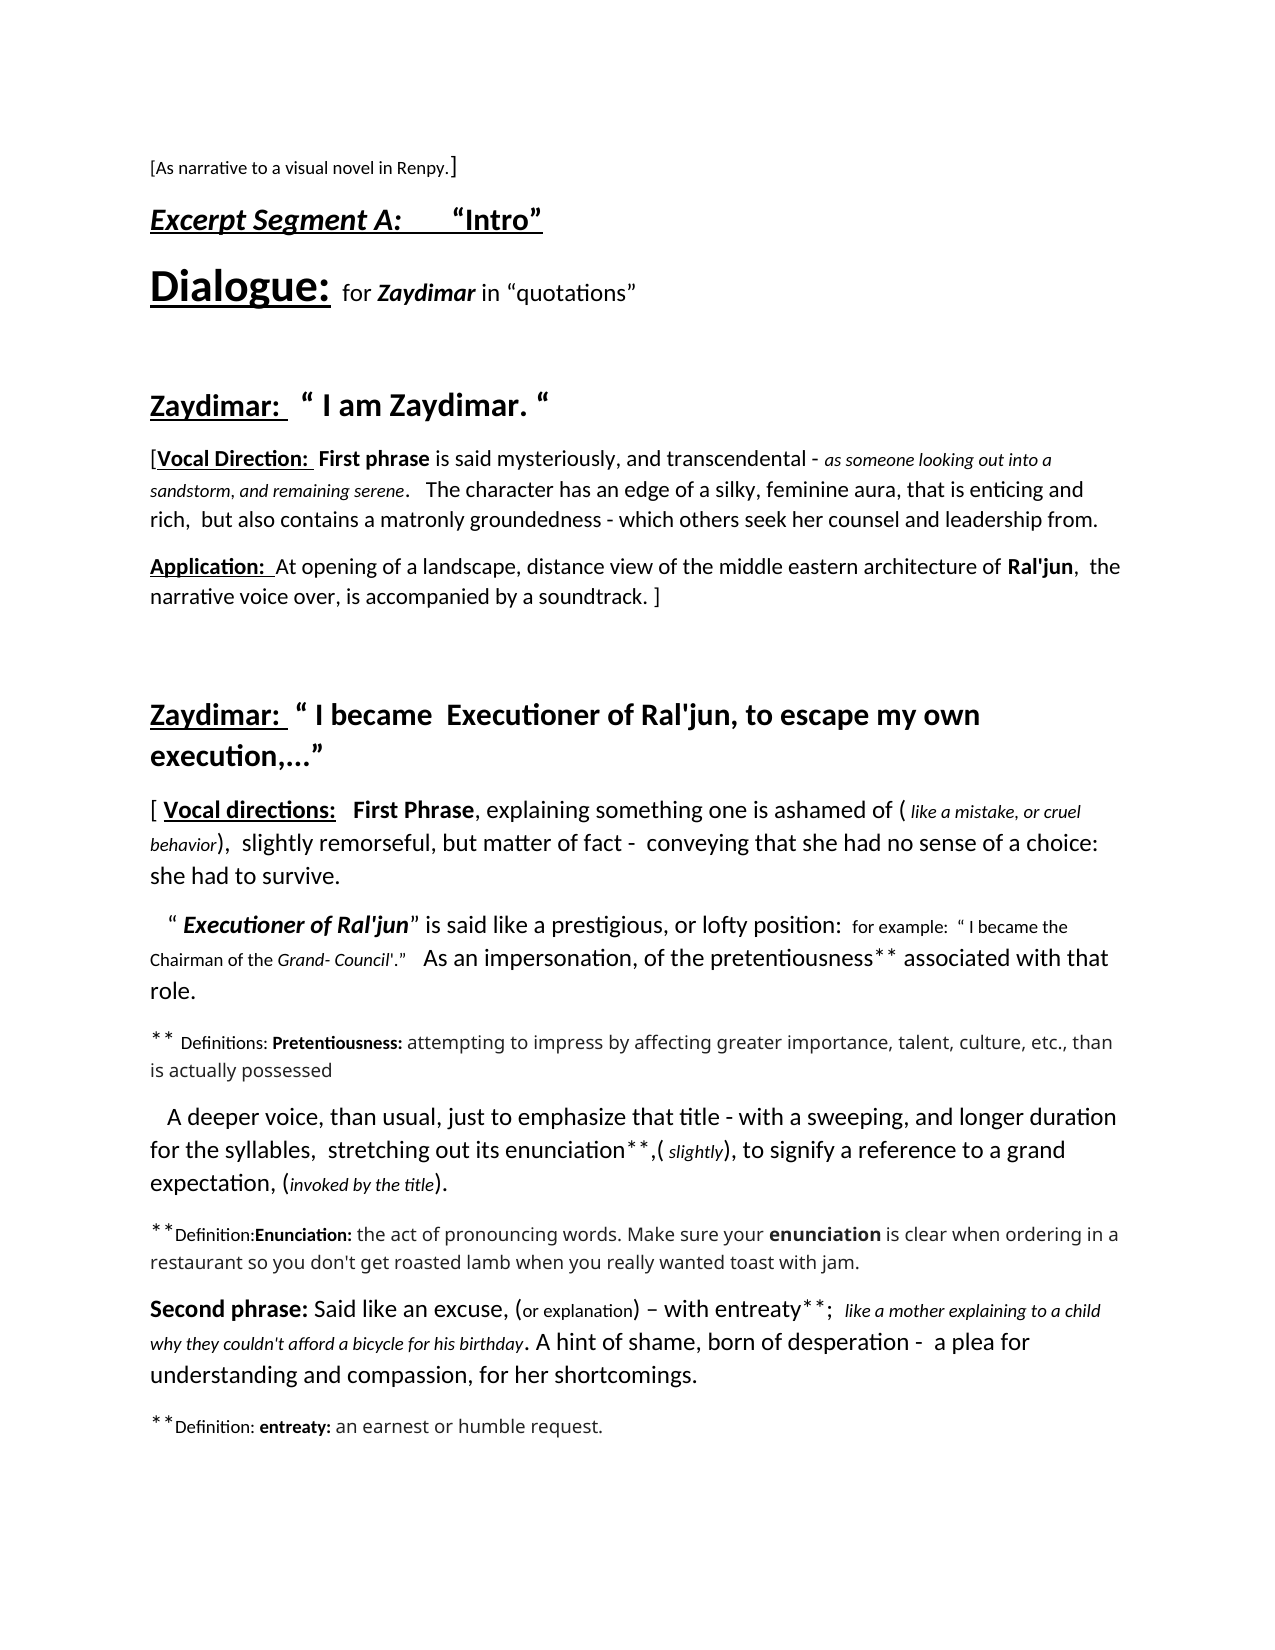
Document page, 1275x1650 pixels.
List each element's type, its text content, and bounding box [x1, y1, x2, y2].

text [ Vocal directions: First Phrase, explaining something one is ashamed of ( like a mistake, or cruel behavior), slightly remorseful, but matter of fact - conveying that she had no sense of a choice: she had to survive. [150, 794, 1125, 890]
text **Definition:Enunciation: the act of pronouncing words. Make sure your enunciation is clear when ordering in a restaurant so you don't get roasted lamb when you really wanted toast with jam. [150, 1217, 1125, 1275]
text [Vocal Direction: First phrase is said mysteriously, and transcendental - as someone looking out into a sandstorm, and remaining serene. The character has an edge of a silky, feminine aura, that is enticing and rich, but also contains a matronly groundedness - which others seek her counsel and leadership from. [150, 444, 1125, 533]
text Dialogue: for Zaydimar in “quotations” [150, 257, 1125, 313]
text Zaydimar: “ I became Executioner of Ral'jun, to escape my own execution,...” [150, 695, 1125, 774]
text **Definition: entreaty: an earnest or humble request. [150, 1409, 1125, 1439]
text Application: At opening of a landscape, distance view of the middle eastern architecture of Ral'jun, the narrative voice over, is accompanied by a soundtrack. ] [150, 552, 1125, 610]
text Second phrase: Said like an excuse, (or explanation) – with entreaty**; like a mother explaining to a child why they couldn't afford a bicycle for his birthday. A hint of shame, born of desperation - a plea for understanding and compassion, for her shortcomings. [150, 1294, 1125, 1390]
text Excerpt Segment A: “Intro” [150, 199, 1125, 238]
text [As narrative to a visual novel in Renpy.] [150, 150, 1125, 181]
text Zaydimar: “ I am Zaydimar. “ [150, 384, 1125, 425]
text ** Definitions: Pretentiousness: attempting to impress by affecting greater importance, talent, culture, etc., than is actually possessed [150, 1025, 1125, 1083]
text A deeper voice, than usual, just to emphasize that title - with a sweeping, and longer duration for the syllables, stretching out its enunciation**,( slightly), to signify a reference to a grand expectation, (invoked by the title). [150, 1102, 1125, 1198]
text “ Executioner of Ral'jun” is said like a prestigious, or lofty position: for example: “ I became the Chairman of the Grand- Council'.” As an impersonation, of the pretentiousness** associated with that role. [150, 909, 1125, 1006]
